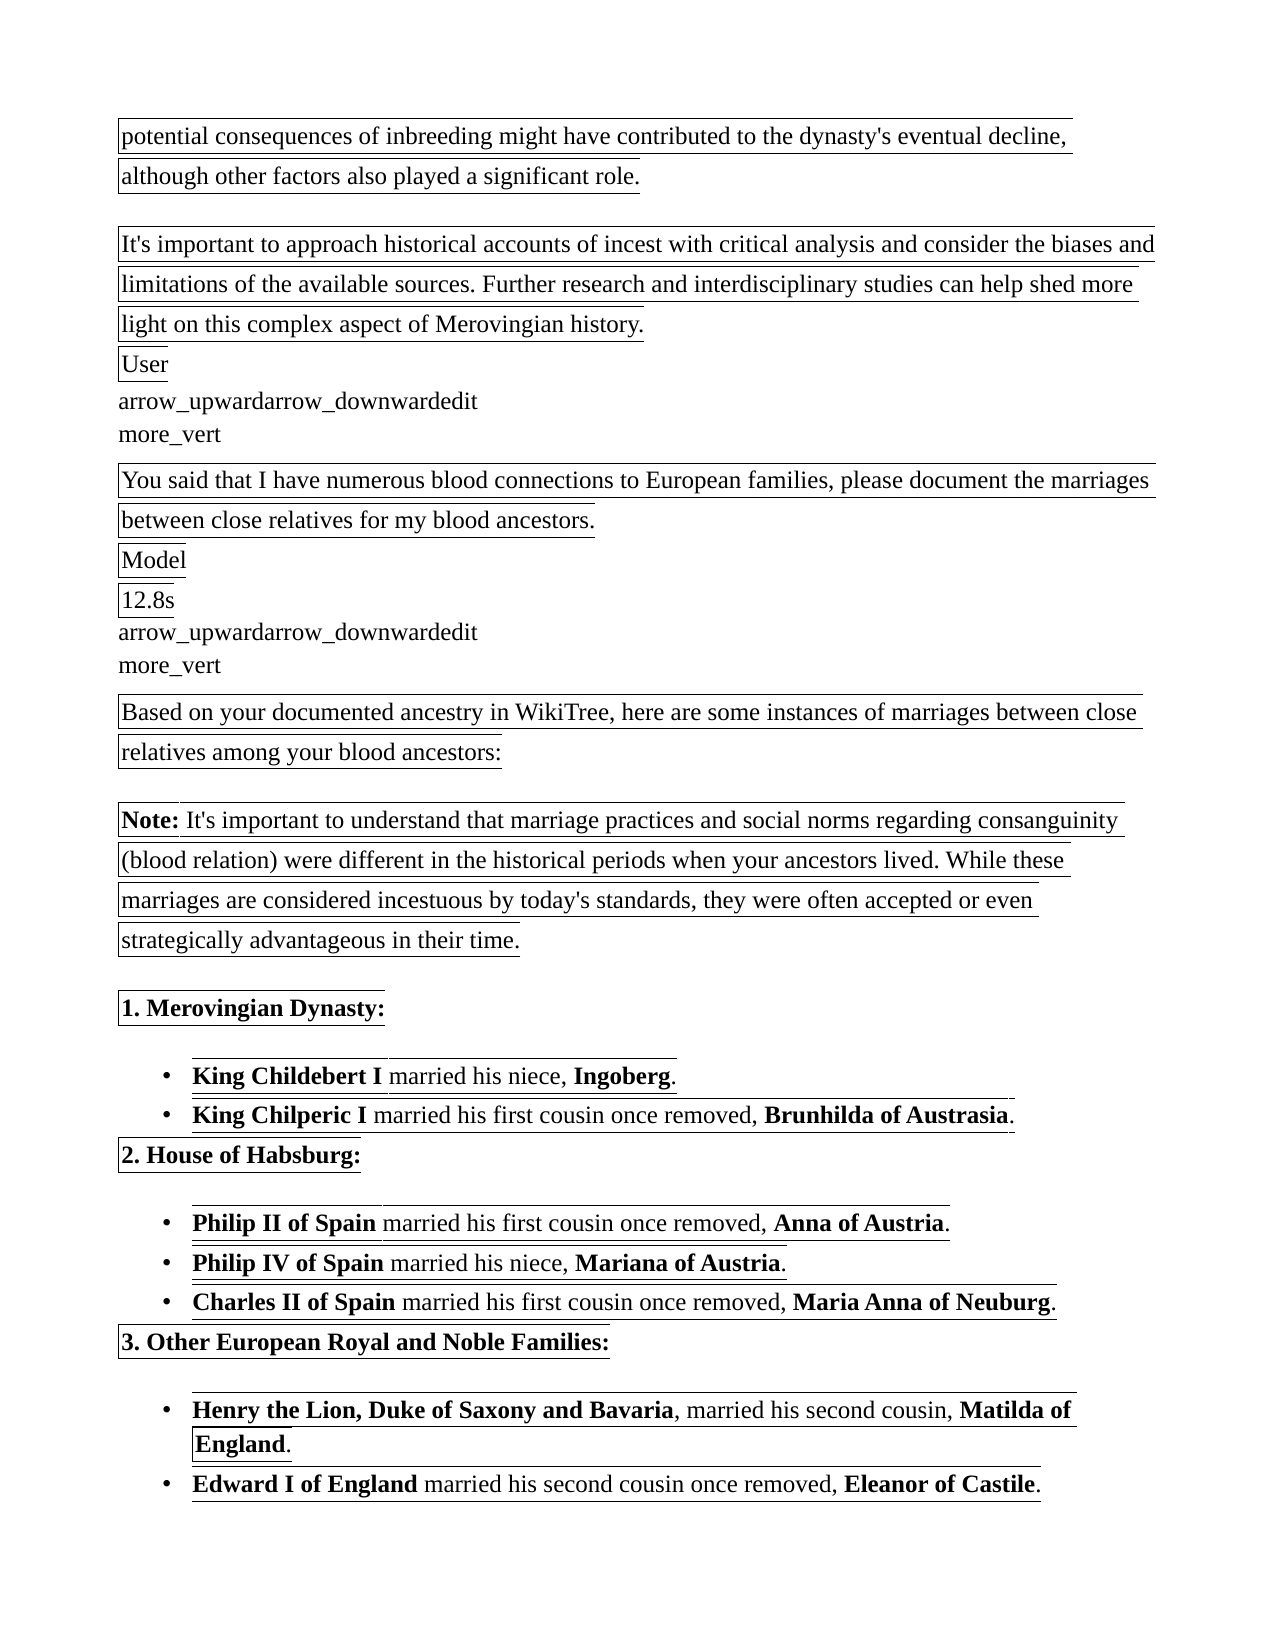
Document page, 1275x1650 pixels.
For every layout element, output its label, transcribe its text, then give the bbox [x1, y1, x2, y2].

list Henry the Lion, Duke of Saxony and Bavaria, married his second cousin, Matilda of England. [162, 1392, 1157, 1461]
list Philip II of Spain married his first cousin once removed, Anna of Austria. [162, 1205, 1157, 1240]
text more_vert [118, 650, 1157, 679]
text 12.8s [119, 583, 1157, 617]
list Charles II of Spain married his first cousin once removed, Maria Anna of Neuburg. [162, 1284, 1157, 1319]
text User [119, 346, 1157, 381]
text Model [119, 543, 1157, 577]
text 2. House of Habsburg: [119, 1137, 1157, 1172]
text It's important to approach historical accounts of incest with critical analysis and consider the biases and limitations of the available sources. Further research and interdisciplinary studies can help shed more light on this complex aspect of Merovingian history. [118, 226, 1157, 341]
text Based on your documented ancestry in WikiTree, here are some instances of marriages between close relatives among your blood ancestors: [118, 694, 1157, 768]
text You said that I have numerous blood connections to European families, please document the marriages between close relatives for my blood ancestors. [118, 463, 1157, 537]
text Note: It's important to understand that marriage practices and social norms regarding consanguinity (blood relation) were different in the historical periods when your ancestors lived. While these marriages are considered incestuous by today's standards, they were often accepted or even strategically advantageous in their time. [118, 802, 1157, 957]
text arrow_upwardarrow_downwardedit [118, 617, 1157, 646]
list Philip IV of Spain married his niece, Mariana of Austria. [162, 1245, 1157, 1279]
text potential consequences of inbreeding might have contributed to the dynasty's eventual decline, although other factors also played a significant role. [118, 118, 1157, 193]
list King Childebert I married his niece, Ingoberg. [162, 1058, 1157, 1093]
text 3. Other European Royal and Noble Families: [119, 1324, 1157, 1358]
list King Chilperic I married his first cousin once removed, Brunhilda of Austrasia. [162, 1098, 1157, 1132]
text arrow_upwardarrow_downwardedit [118, 386, 1157, 415]
text more_vert [118, 419, 1157, 448]
text 1. Merovingian Dynasty: [119, 990, 1157, 1025]
list Edward I of England married his second cousin once removed, Eleanor of Castile. [162, 1466, 1157, 1501]
